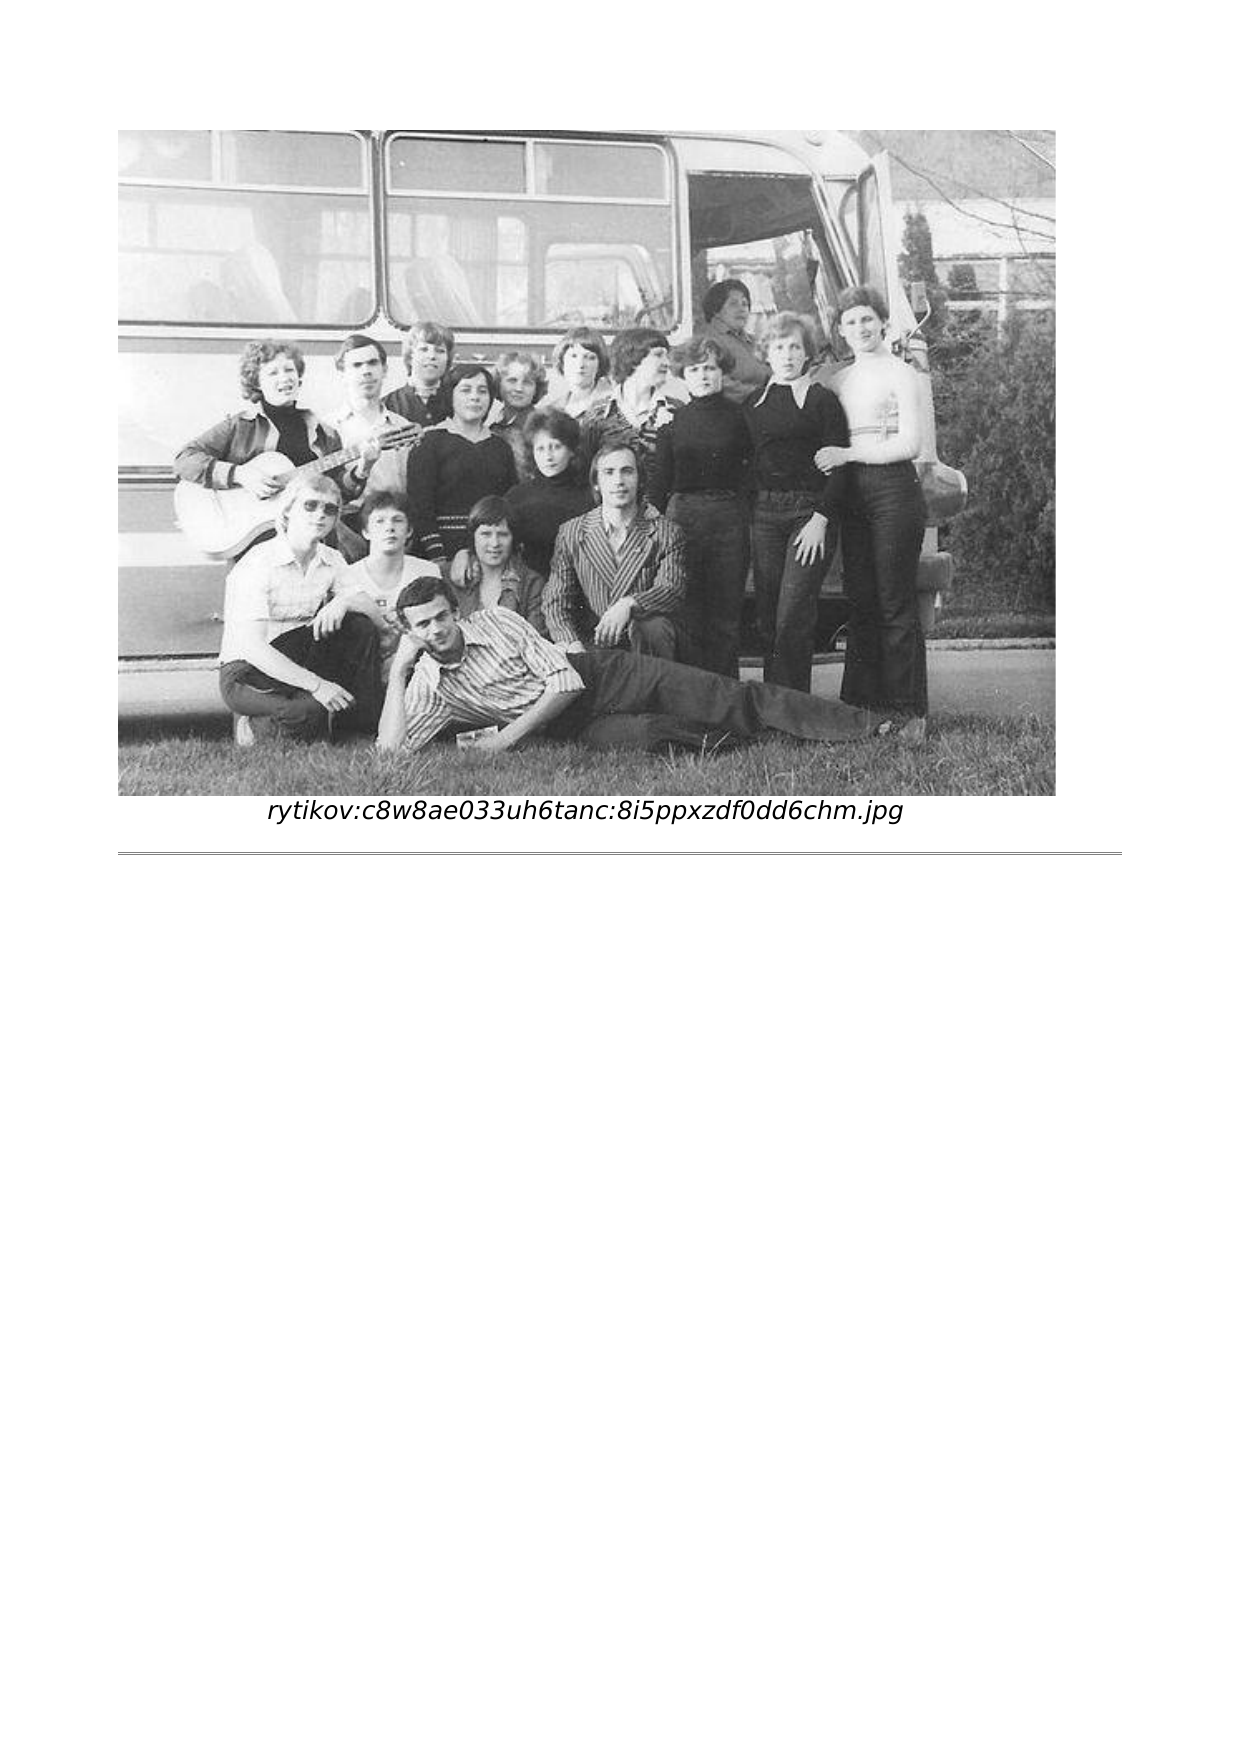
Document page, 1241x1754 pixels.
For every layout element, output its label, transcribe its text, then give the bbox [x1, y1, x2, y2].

picture [118, 130, 1056, 796]
text rytikov:c8w8ae033uh6tanc:8i5ppxzdf0dd6chm.jpg [118, 796, 1056, 825]
